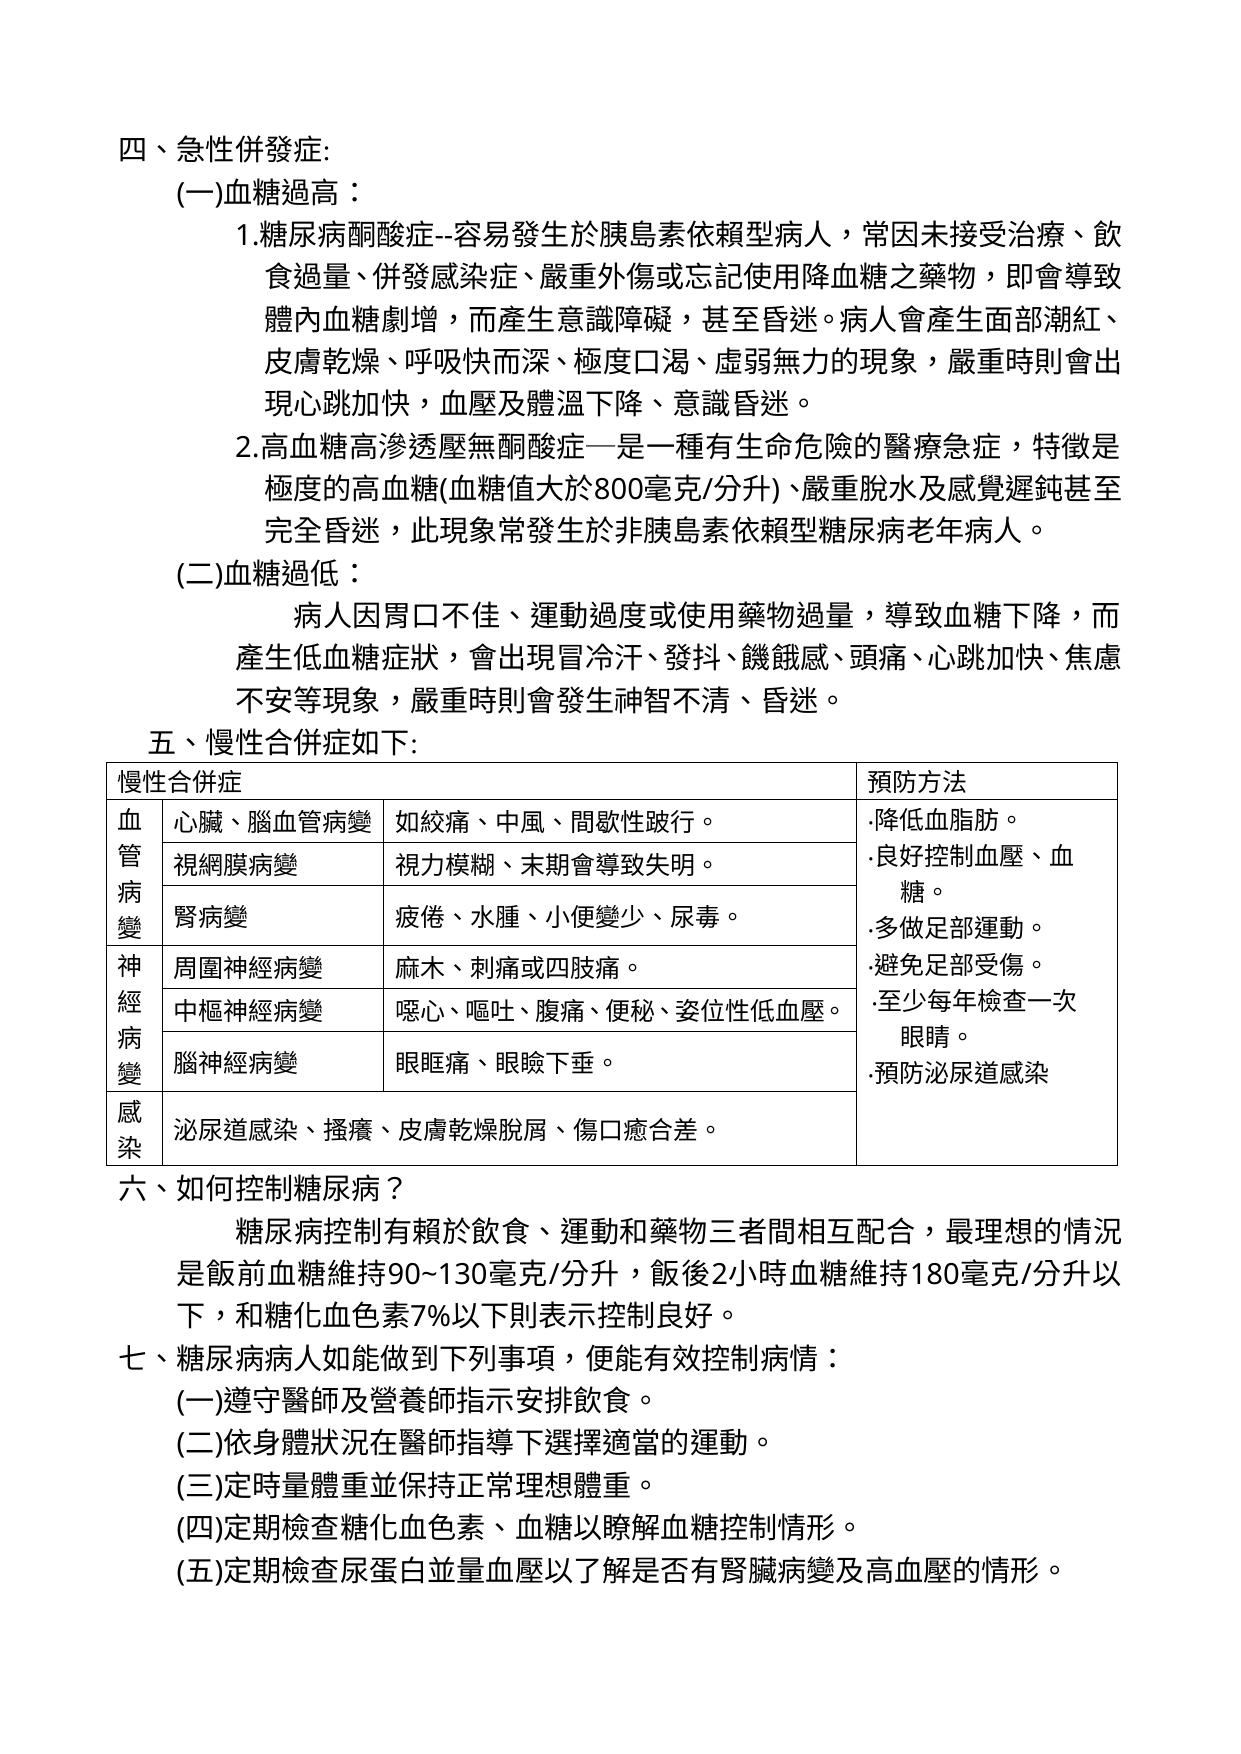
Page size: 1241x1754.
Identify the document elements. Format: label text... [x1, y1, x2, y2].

text 2.高血糖高滲透壓無酮酸症─是一種有生命危險的醫療急症，特徵是極度的高血糖(血糖值大於800毫克/分升)、嚴重脫水及感覺遲鈍甚至完全昏迷，此現象常發生於非胰島素依賴型糖尿病老年病人。 [235, 423, 1122, 550]
text (三)定時量體重並保持正常理想體重。 [118, 1462, 1122, 1505]
table_cell 視力模糊、末期會導致失明。 [384, 843, 856, 884]
table_cell 如絞痛、中風、間歇性跛行。 [384, 800, 856, 842]
text (五)定期檢查尿蛋白並量血壓以了解是否有腎臟病變及高血壓的情形。 [118, 1547, 1122, 1589]
text 五、慢性合併症如下: [118, 719, 1122, 762]
table_cell 中樞神經病變 [163, 989, 383, 1031]
text (一)遵守醫師及營養師指示安排飲食。 [118, 1377, 1122, 1420]
table_cell 疲倦、水腫、小便變少、尿毒。 [384, 886, 856, 945]
table_cell 泌尿道感染、搔癢、皮膚乾燥脫屑、傷口癒合差。 [163, 1092, 856, 1165]
table_cell 腦神經病變 [163, 1032, 383, 1091]
table_cell ‧降低血脂肪。 ‧良好控制血壓、血 糖。 ‧多做足部運動。 ‧避免足部受傷。 ‧至少每年檢查一次 眼睛。 ‧預防泌尿道感染 [857, 800, 1117, 1165]
text 七、糖尿病病人如能做到下列事項，便能有效控制病情： [118, 1335, 1122, 1377]
table_header 慢性合併症 [107, 763, 856, 799]
text (四)定期檢查糖化血色素、血糖以瞭解血糖控制情形。 [118, 1505, 1122, 1547]
table_cell 血管病變 [107, 800, 162, 945]
table_cell 腎病變 [163, 886, 383, 945]
text 1.糖尿病酮酸症--容易發生於胰島素依賴型病人，常因未接受治療、飲食過量、併發感染症、嚴重外傷或忘記使用降血糖之藥物，即會導致體內血糖劇增，而產生意識障礙，甚至昏迷。病人會產生面部潮紅、皮膚乾燥、呼吸快而深、極度口渴、虛弱無力的現象，嚴重時則會出現心跳加快，血壓及體溫下降、意識昏迷。 [235, 212, 1122, 423]
table_cell 眼眶痛、眼瞼下垂。 [384, 1032, 856, 1091]
text (一)血糖過高： [118, 169, 1122, 212]
text 病人因胃口不佳、運動過度或使用藥物過量，導致血糖下降，而產生低血糖症狀，會出現冒冷汗、發抖、饑餓感、頭痛、心跳加快、焦慮不安等現象，嚴重時則會發生神智不清、昏迷。 [235, 593, 1122, 719]
table_cell 周圍神經病變 [163, 946, 383, 988]
table_cell 神經病變 [107, 946, 162, 1091]
text 四、急性併發症: [118, 127, 1122, 169]
text (二)依身體狀況在醫師指導下選擇適當的運動。 [118, 1420, 1122, 1462]
text 糖尿病控制有賴於飲食、運動和藥物三者間相互配合，最理想的情況是飯前血糖維持90~130毫克/分升，飯後2小時血糖維持180毫克/分升以下，和糖化血色素7%以下則表示控制良好。 [177, 1208, 1122, 1335]
table_cell 感染 [107, 1092, 162, 1165]
table_header 預防方法 [857, 763, 1117, 799]
text (二)血糖過低： [118, 550, 1122, 593]
table_cell 噁心、嘔吐、腹痛、便秘、姿位性低血壓。 [384, 989, 856, 1031]
table_cell 視網膜病變 [163, 843, 383, 884]
table_cell 麻木、刺痛或四肢痛。 [384, 946, 856, 988]
text 六、如何控制糖尿病？ [118, 1166, 1122, 1208]
table_cell 心臟、腦血管病變 [163, 800, 383, 842]
